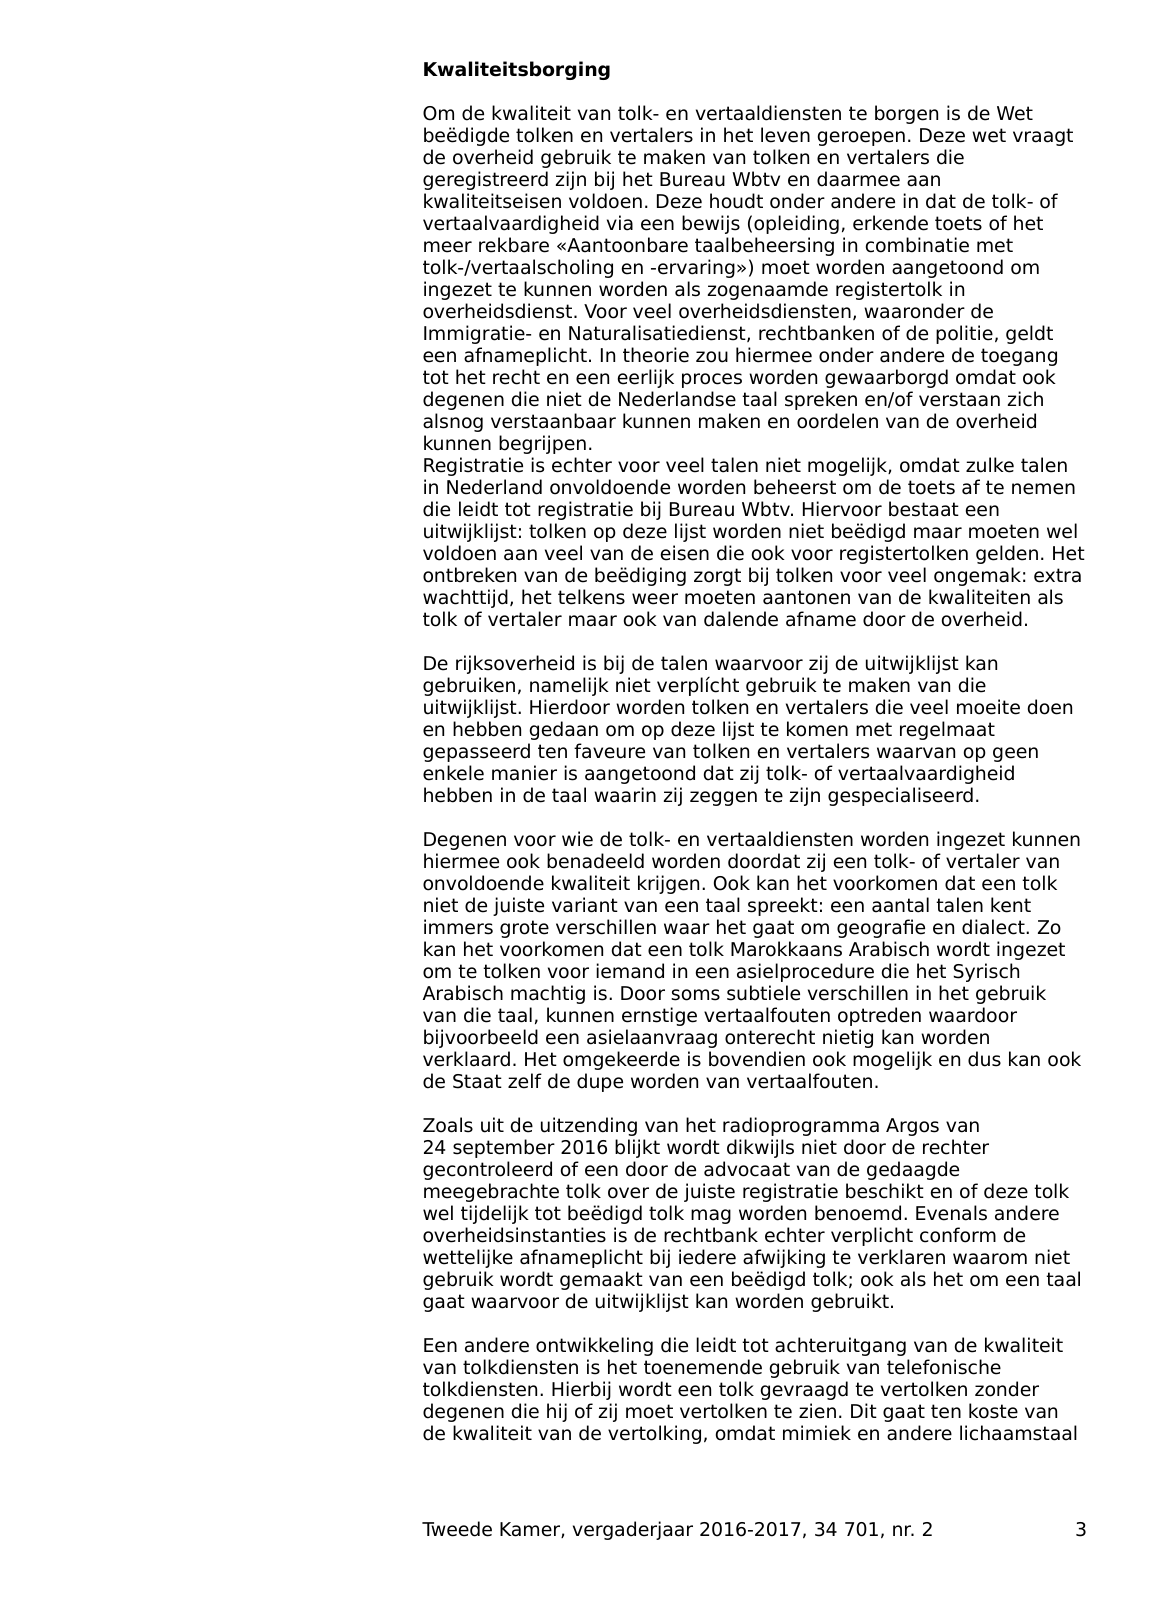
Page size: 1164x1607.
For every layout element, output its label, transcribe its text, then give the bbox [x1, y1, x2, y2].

text Registratie is echter voor veel talen niet mogelijk, omdat zulke talen in Nederland onvoldoende worden beheerst om de toets af te nemen die leidt tot registratie bij Bureau Wbtv. Hiervoor bestaat een uitwijklijst: tolken op deze lijst worden niet beëdigd maar moeten wel voldoen aan veel van de eisen die ook voor registertolken gelden. Het ontbreken van de beëdiging zorgt bij tolken voor veel ongemak: extra wachttijd, het telkens weer moeten aantonen van de kwaliteiten als tolk of vertaler maar ook van dalende afname door de overheid. [422, 455, 1087, 631]
text Om de kwaliteit van tolk- en vertaaldiensten te borgen is de Wet beëdigde tolken en vertalers in het leven geroepen. Deze wet vraagt de overheid gebruik te maken van tolken en vertalers die geregistreerd zijn bij het Bureau Wbtv en daarmee aan kwaliteitseisen voldoen. Deze houdt onder andere in dat de tolk- of vertaalvaardigheid via een bewijs (opleiding, erkende toets of het meer rekbare «Aantoonbare taalbeheersing in combinatie met tolk-/vertaalscholing en -ervaring») moet worden aangetoond om ingezet te kunnen worden als zogenaamde registertolk in overheidsdienst. Voor veel overheidsdiensten, waaronder de Immigratie- en Naturalisatiedienst, rechtbanken of de politie, geldt een afnameplicht. In theorie zou hiermee onder andere de toegang tot het recht en een eerlijk proces worden gewaarborgd omdat ook degenen die niet de Nederlandse taal spreken en/of verstaan zich alsnog verstaanbaar kunnen maken en oordelen van de overheid kunnen begrijpen. [422, 103, 1087, 455]
subtitle Kwaliteitsborging [422, 59, 1087, 81]
text Degenen voor wie de tolk- en vertaaldiensten worden ingezet kunnen hiermee ook benadeeld worden doordat zij een tolk- of vertaler van onvoldoende kwaliteit krijgen. Ook kan het voorkomen dat een tolk niet de juiste variant van een taal spreekt: een aantal talen kent immers grote verschillen waar het gaat om geografie en dialect. Zo kan het voorkomen dat een tolk Marokkaans Arabisch wordt ingezet om te tolken voor iemand in een asielprocedure die het Syrisch Arabisch machtig is. Door soms subtiele verschillen in het gebruik van die taal, kunnen ernstige vertaalfouten optreden waardoor bijvoorbeeld een asielaanvraag onterecht nietig kan worden verklaard. Het omgekeerde is bovendien ook mogelijk en dus kan ook de Staat zelf de dupe worden van vertaalfouten. [422, 829, 1087, 1093]
text Een andere ontwikkeling die leidt tot achteruitgang van de kwaliteit van tolkdiensten is het toenemende gebruik van telefonische tolkdiensten. Hierbij wordt een tolk gevraagd te vertolken zonder degenen die hij of zij moet vertolken te zien. Dit gaat ten koste van de kwaliteit van de vertolking, omdat mimiek en andere lichaamstaal [422, 1335, 1087, 1445]
text De rijksoverheid is bij de talen waarvoor zij de uitwijklijst kan gebruiken, namelijk niet verplícht gebruik te maken van die uitwijklijst. Hierdoor worden tolken en vertalers die veel moeite doen en hebben gedaan om op deze lijst te komen met regelmaat gepasseerd ten faveure van tolken en vertalers waarvan op geen enkele manier is aangetoond dat zij tolk- of vertaalvaardigheid hebben in de taal waarin zij zeggen te zijn gespecialiseerd. [422, 653, 1087, 807]
text Zoals uit de uitzending van het radioprogramma Argos van 24 september 2016 blijkt wordt dikwijls niet door de rechter gecontroleerd of een door de advocaat van de gedaagde meegebrachte tolk over de juiste registratie beschikt en of deze tolk wel tijdelijk tot beëdigd tolk mag worden benoemd. Evenals andere overheidsinstanties is de rechtbank echter verplicht conform de wettelijke afnameplicht bij iedere afwijking te verklaren waarom niet gebruik wordt gemaakt van een beëdigd tolk; ook als het om een taal gaat waarvoor de uitwijklijst kan worden gebruikt. [422, 1115, 1087, 1313]
